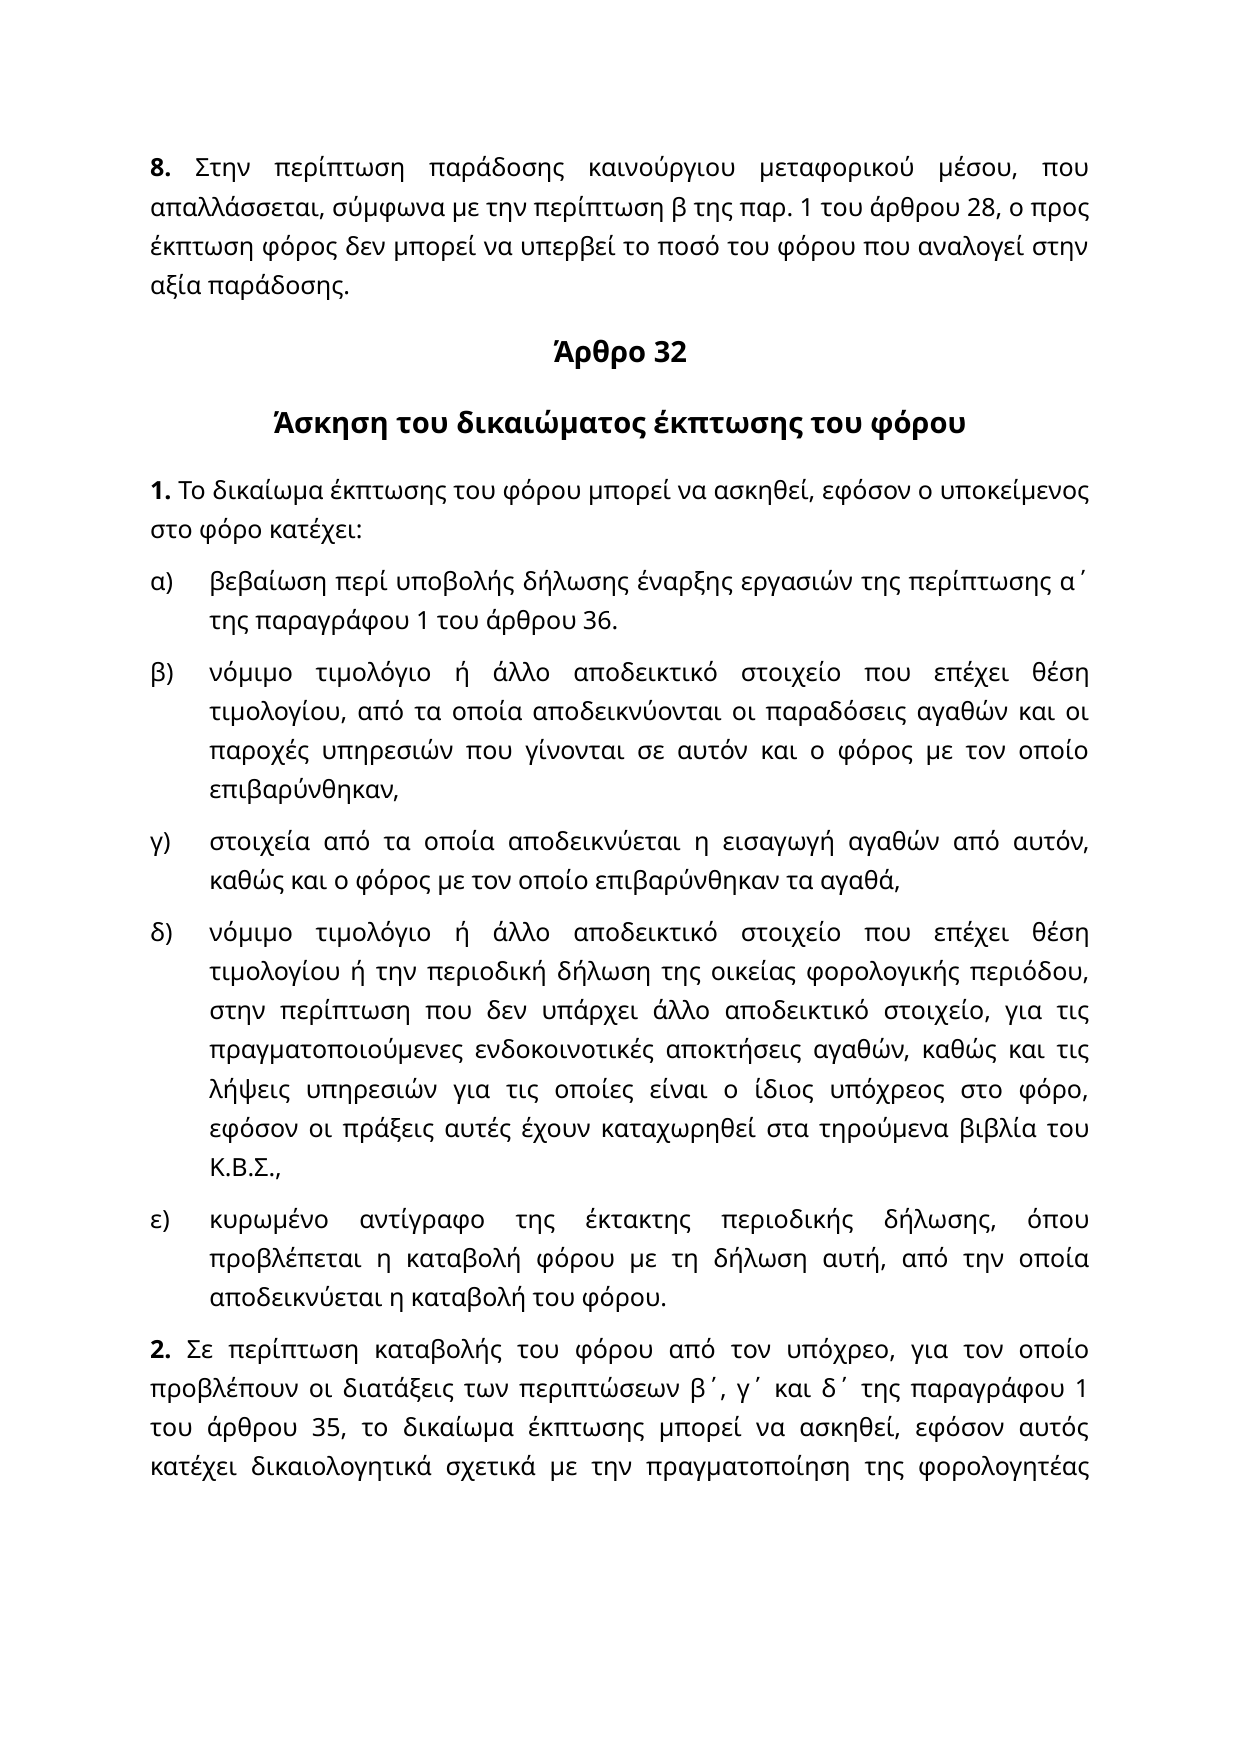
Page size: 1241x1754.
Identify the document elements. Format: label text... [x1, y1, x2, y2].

list β) νόμιμο τιμολόγιο ή άλλο αποδεικτικό στοιχείο που επέχει θέση τιμολογίου, από τα οποία αποδεικνύονται οι παραδόσεις αγαθών και οι παροχές υπηρεσιών που γίνονται σε αυτόν και ο φόρος με τον οποίο επιβαρύνθηκαν, [150, 654, 1090, 806]
subtitle Άσκηση του δικαιώματος έκπτωσης του φόρου [150, 402, 1090, 442]
list γ) στοιχεία από τα οποία αποδεικνύεται η εισαγωγή αγαθών από αυτόν, καθώς και ο φόρος με τον οποίο επιβαρύνθηκαν τα αγαθά, [150, 824, 1090, 897]
text 2. Σε περίπτωση καταβολής του φόρου από τον υπόχρεο, για τον οποίο προβλέπουν οι διατάξεις των περιπτώσεων β΄, γ΄ και δ΄ της παραγράφου 1 του άρθρου 35, το δικαίωμα έκπτωσης μπορεί να ασκηθεί, εφόσον αυτός κατέχει δικαιολογητικά σχετικά με την πραγματοποίηση της φορολογητέας [150, 1331, 1090, 1483]
list ε) κυρωμένο αντίγραφο της έκτακτης περιοδικής δήλωσης, όπου προβλέπεται η καταβολή φόρου με τη δήλωση αυτή, από την οποία αποδεικνύεται η καταβολή του φόρου. [150, 1201, 1090, 1314]
list δ) νόμιμο τιμολόγιο ή άλλο αποδεικτικό στοιχείο που επέχει θέση τιμολογίου ή την περιοδική δήλωση της οικείας φορολογικής περιόδου, στην περίπτωση που δεν υπάρχει άλλο αποδεικτικό στοιχείο, για τις πραγματοποιούμενες ενδοκοινοτικές αποκτήσεις αγαθών, καθώς και τις λήψεις υπηρεσιών για τις οποίες είναι ο ίδιος υπόχρεος στο φόρο, εφόσον οι πράξεις αυτές έχουν καταχωρηθεί στα τηρούμενα βιβλία του Κ.Β.Σ., [150, 914, 1090, 1184]
text 8. Στην περίπτωση παράδοσης καινούργιου μεταφορικού μέσου, που απαλλάσσεται, σύμφωνα με την περίπτωση β της παρ. 1 του άρθρου 28, ο προς έκπτωση φόρος δεν μπορεί να υπερβεί το ποσό του φόρου που αναλογεί στην αξία παράδοσης. [150, 150, 1090, 302]
list α) βεβαίωση περί υποβολής δήλωσης έναρξης εργασιών της περίπτωσης α΄ της παραγράφου 1 του άρθρου 36. [150, 564, 1090, 637]
text 1. Το δικαίωμα έκπτωσης του φόρου μπορεί να ασκηθεί, εφόσον ο υποκείμενος στο φόρο κατέχει: [150, 473, 1090, 546]
subtitle Άρθρο 32 [150, 332, 1090, 371]
